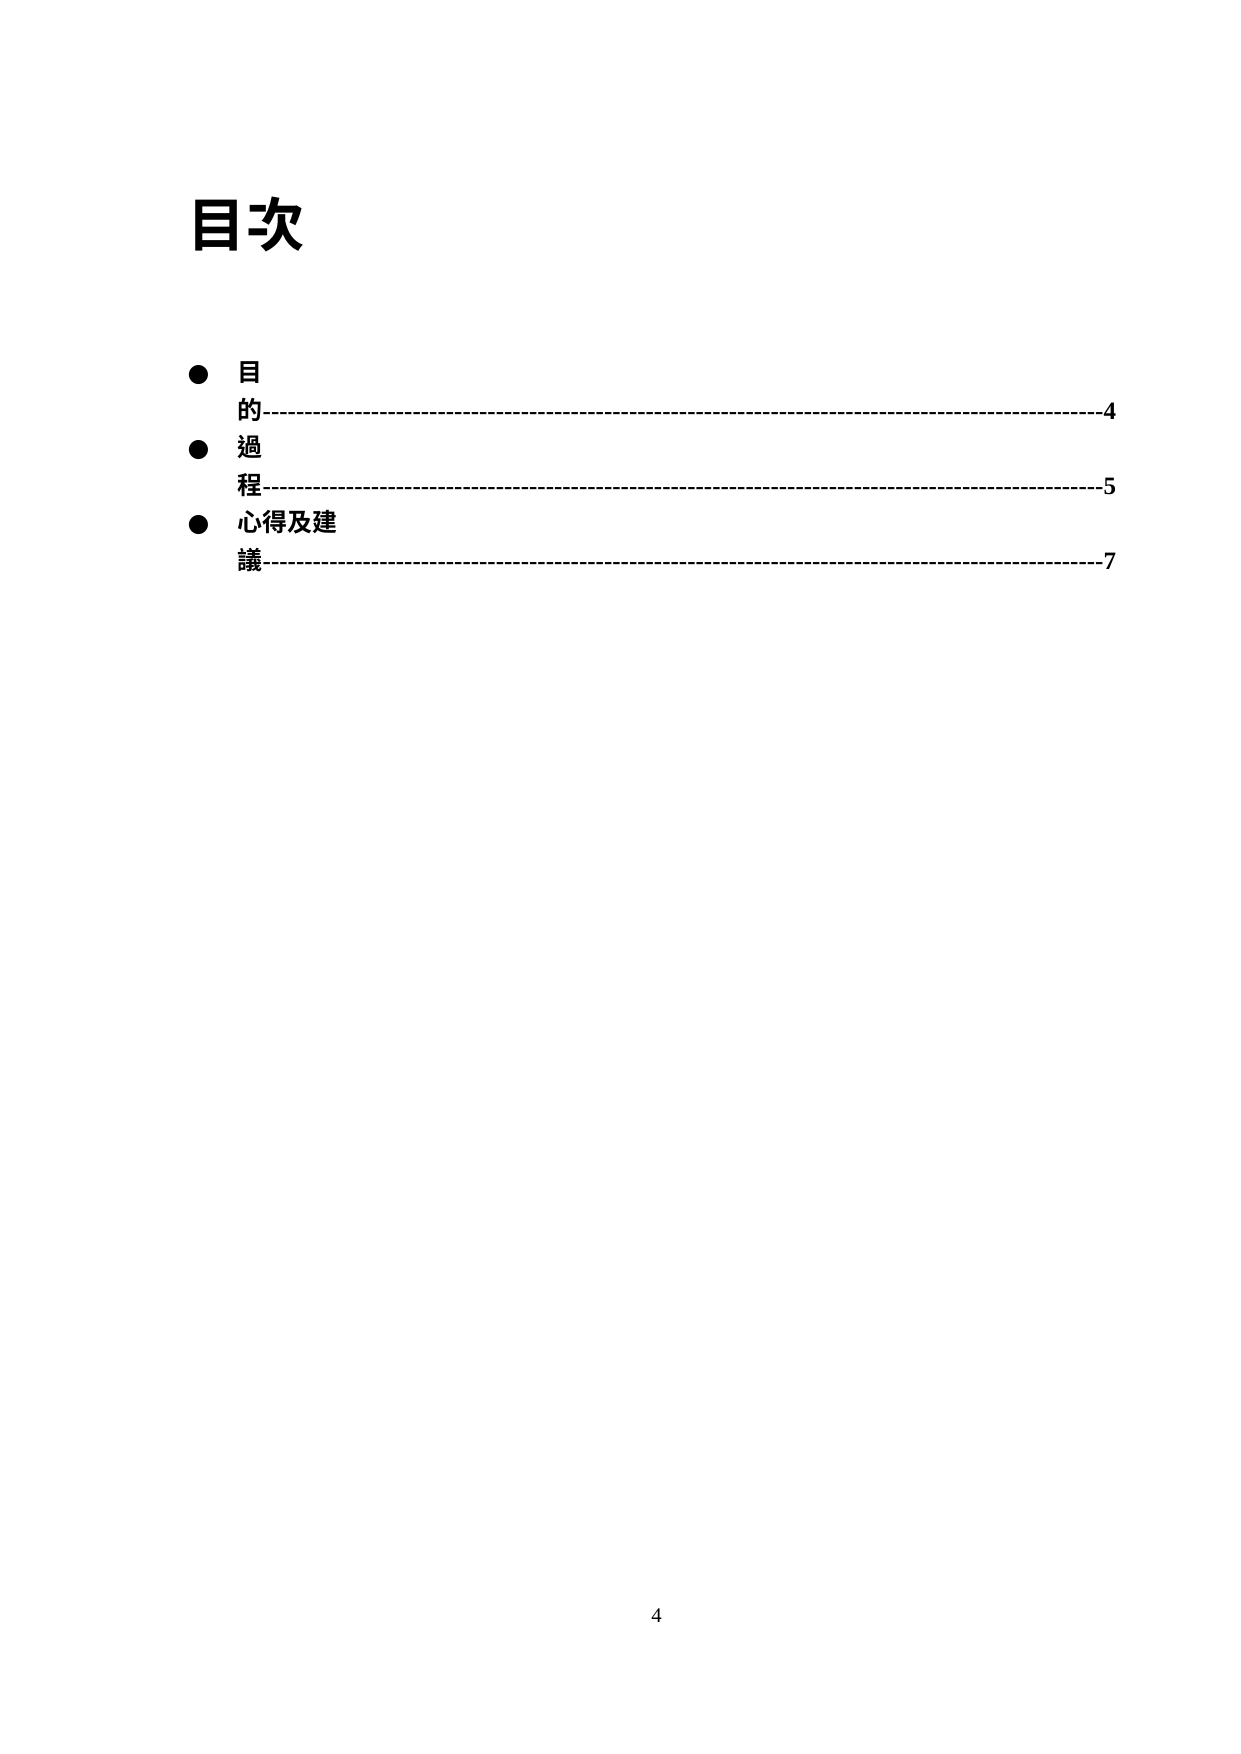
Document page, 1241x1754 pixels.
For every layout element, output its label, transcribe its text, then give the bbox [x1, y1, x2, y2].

text 目次 [187, 164, 1125, 277]
list 議-----------------------------------------------------------------------------------------------------7 [187, 539, 1125, 577]
list 目的-----------------------------------------------------------------------------------------------------4 [187, 352, 1125, 427]
list 過程-----------------------------------------------------------------------------------------------------5 [187, 427, 1125, 502]
list 心得及建 [187, 502, 1125, 539]
